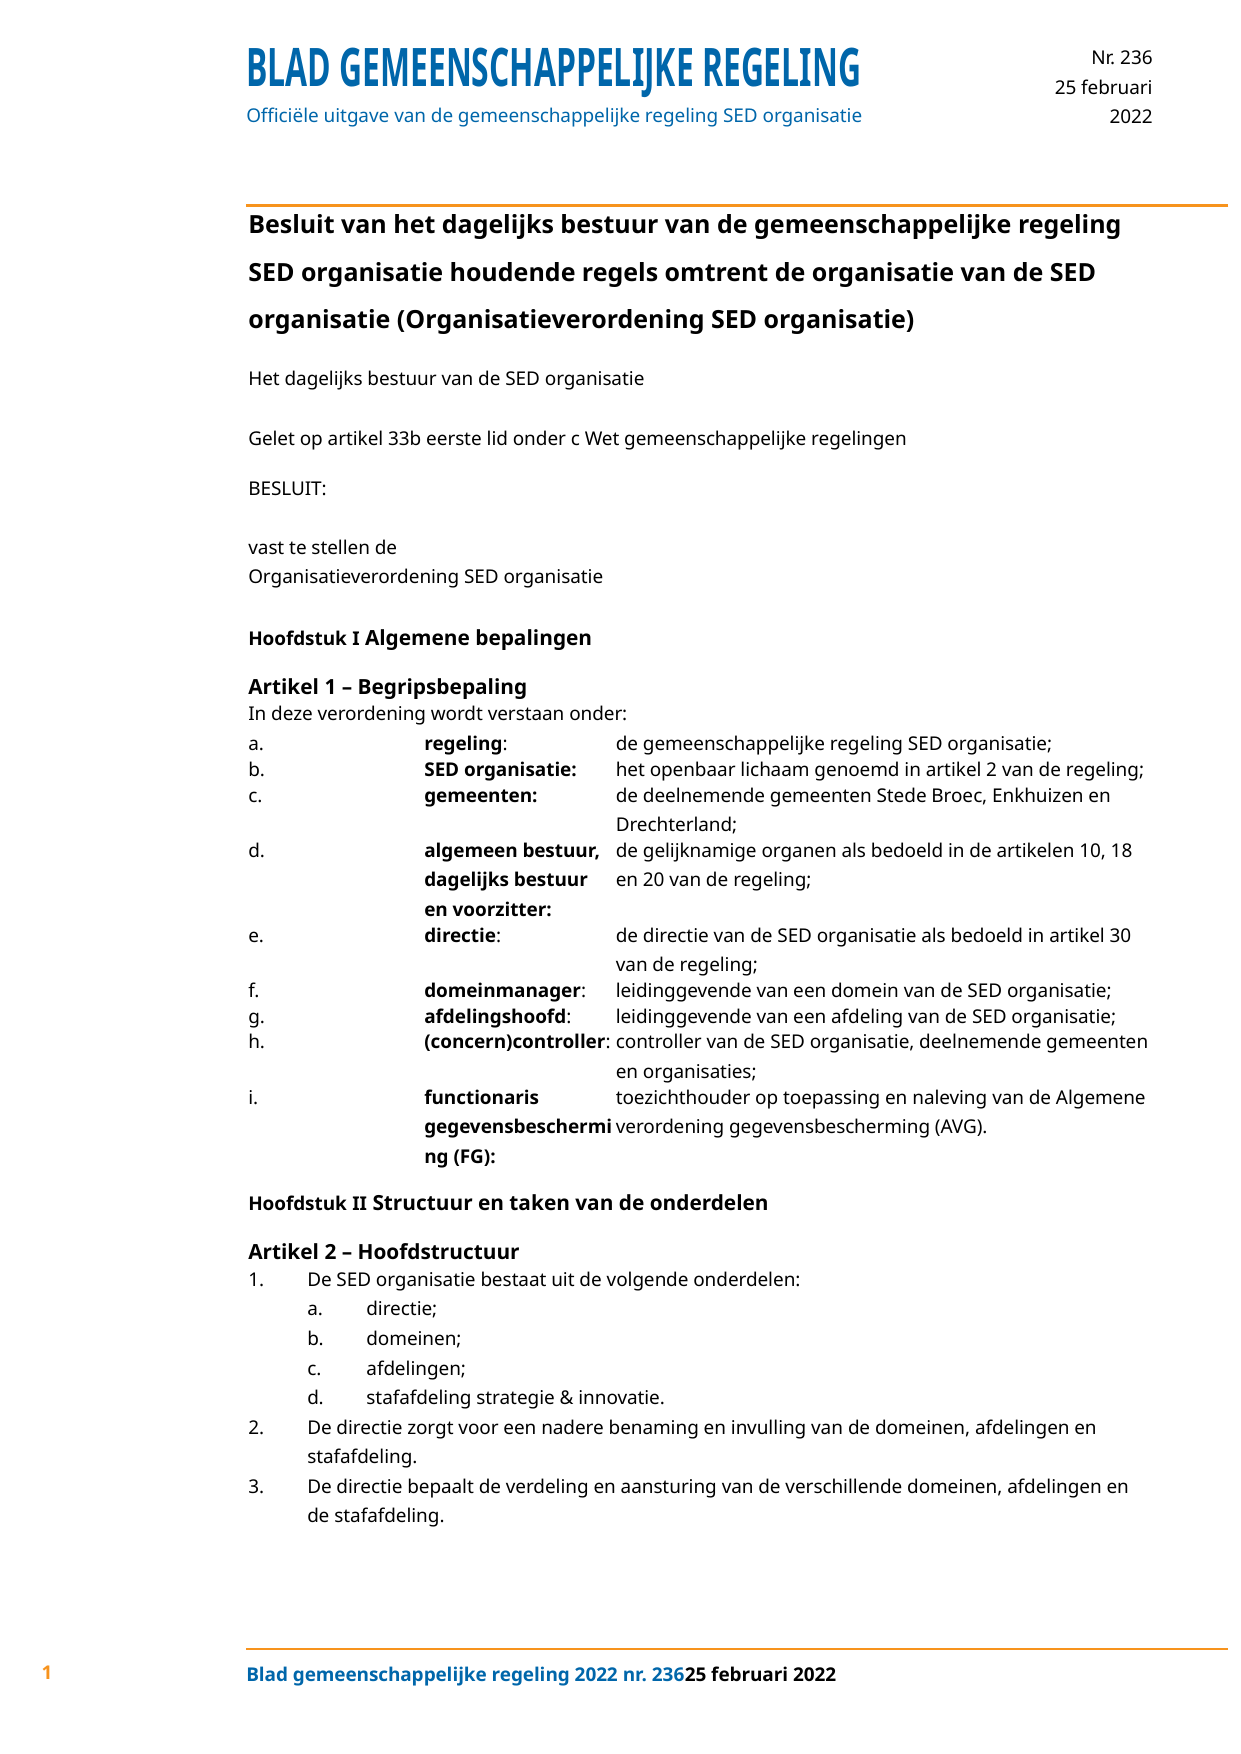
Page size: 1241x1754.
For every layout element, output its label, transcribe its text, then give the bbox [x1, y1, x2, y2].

table_cell het openbaar lichaam genoemd in artikel 2 van de regeling; [616, 756, 1152, 782]
table_header de gemeenschappelijke regeling SED organisatie; [616, 730, 1152, 756]
picture [41, 47, 231, 172]
table_cell gemeenten: [424, 782, 616, 837]
text Besluit van het dagelijks bestuur van de gemeenschappelijke regeling SED organisatie houdende regels omtrent de organisatie van de SED organisatie (Organisatieverordening SED organisatie) [248, 207, 1152, 336]
table_cell leidinggevende van een afdeling van de SED organisatie; [616, 1003, 1152, 1029]
list directie; [307, 1296, 1152, 1321]
table_cell d. [248, 837, 424, 922]
table_cell c. [248, 782, 424, 837]
table_cell de gelijknamige organen als bedoeld in de artikelen 10, 18 en 20 van de regeling; [616, 837, 1152, 922]
table_cell functionaris gegevensbescherming (FG): [424, 1084, 616, 1169]
text BESLUIT: [248, 475, 1152, 501]
table_cell de deelnemende gemeenten Stede Broec, Enkhuizen en Drechterland; [616, 782, 1152, 837]
list De directie bepaalt de verdeling en aansturing van de verschillende domeinen, afdelingen en de stafafdeling. [248, 1473, 1152, 1528]
table_cell afdelingshoofd: [424, 1003, 616, 1029]
table_cell SED organisatie: [424, 756, 616, 782]
table_cell b. [248, 756, 424, 782]
list De SED organisatie bestaat uit de volgende onderdelen: [248, 1266, 1152, 1292]
table_cell algemeen bestuur, dagelijks bestuur en voorzitter: [424, 837, 616, 922]
table_cell f. [248, 977, 424, 1003]
table_header a. [248, 730, 424, 756]
list afdelingen; [307, 1355, 1152, 1380]
table_cell domeinmanager: [424, 977, 616, 1003]
table_cell toezichthouder op toepassing en naleving van de Algemene verordening gegevensbescherming (AVG). [616, 1084, 1152, 1169]
text Het dagelijks bestuur van de SED organisatie [248, 366, 1152, 391]
text Hoofdstuk I Algemene bepalingen [248, 623, 1152, 651]
text Gelet op artikel 33b eerste lid onder c Wet gemeenschappelijke regelingen [248, 425, 1152, 450]
table_cell leidinggevende van een domein van de SED organisatie; [616, 977, 1152, 1003]
table_cell i. [248, 1084, 424, 1169]
table_cell controller van de SED organisatie, deelnemende gemeenten en organisaties; [616, 1029, 1152, 1084]
list stafafdeling strategie & innovatie. [307, 1384, 1152, 1410]
text vast te stellen de [248, 534, 1152, 560]
text Organisatieverordening SED organisatie [248, 564, 1152, 589]
text Hoofdstuk II Structuur en taken van de onderdelen [248, 1188, 1152, 1217]
table_cell g. [248, 1003, 424, 1029]
list domeinen; [307, 1325, 1152, 1351]
text Artikel 1 – Begripsbepaling [248, 672, 1152, 701]
text In deze verordening wordt verstaan onder: [248, 701, 1152, 726]
text Artikel 2 – Hoofdstructuur [248, 1237, 1152, 1266]
table_header regeling: [424, 730, 616, 756]
list De directie zorgt voor een nadere benaming en invulling van de domeinen, afdelingen en stafafdeling. [248, 1414, 1152, 1469]
table_cell h. [248, 1029, 424, 1084]
table_cell directie: [424, 922, 616, 977]
table_cell e. [248, 922, 424, 977]
table_cell (concern)controller: [424, 1029, 616, 1084]
table_cell de directie van de SED organisatie als bedoeld in artikel 30 van de regeling; [616, 922, 1152, 977]
